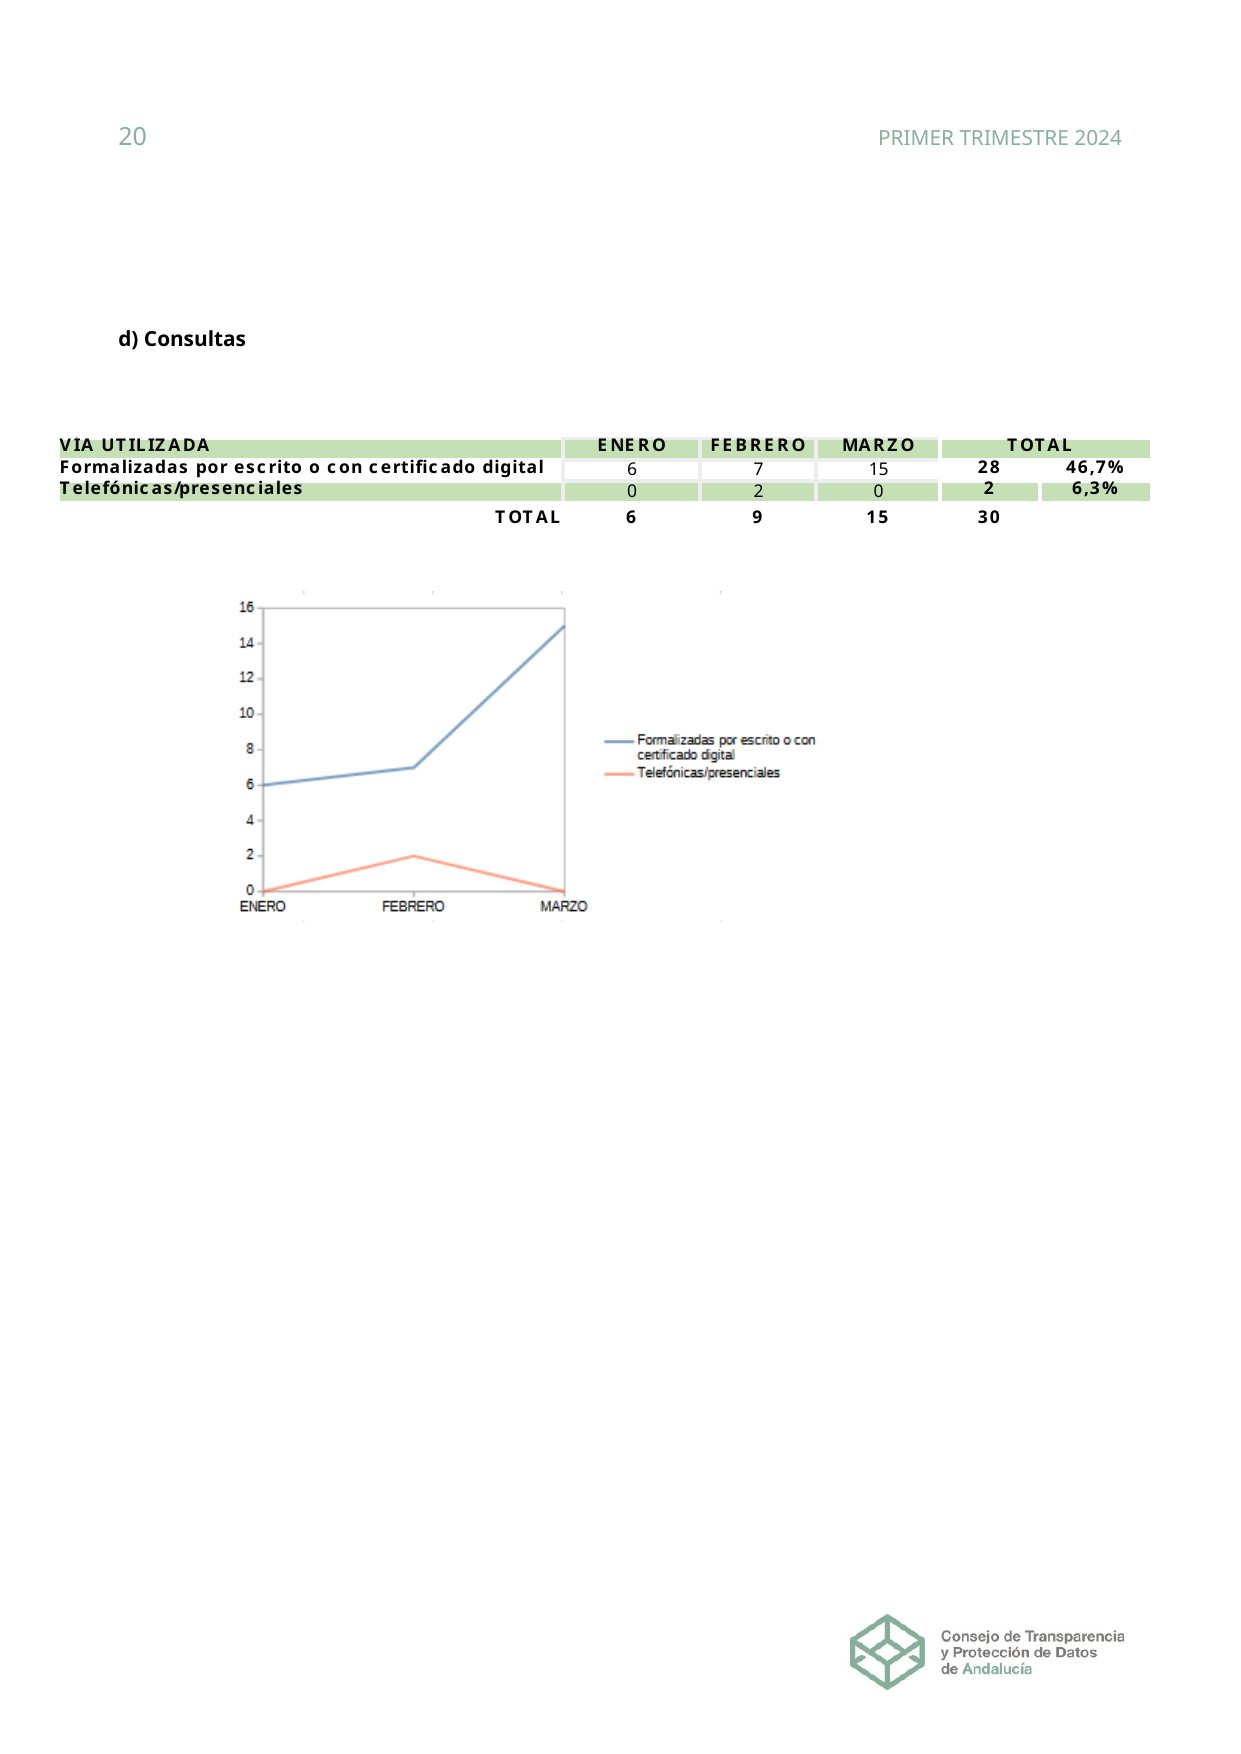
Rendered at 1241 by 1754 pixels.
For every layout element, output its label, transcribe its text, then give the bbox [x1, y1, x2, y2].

text d) Consultas [118, 324, 1122, 352]
picture [838, 1599, 1142, 1712]
picture [235, 591, 824, 922]
